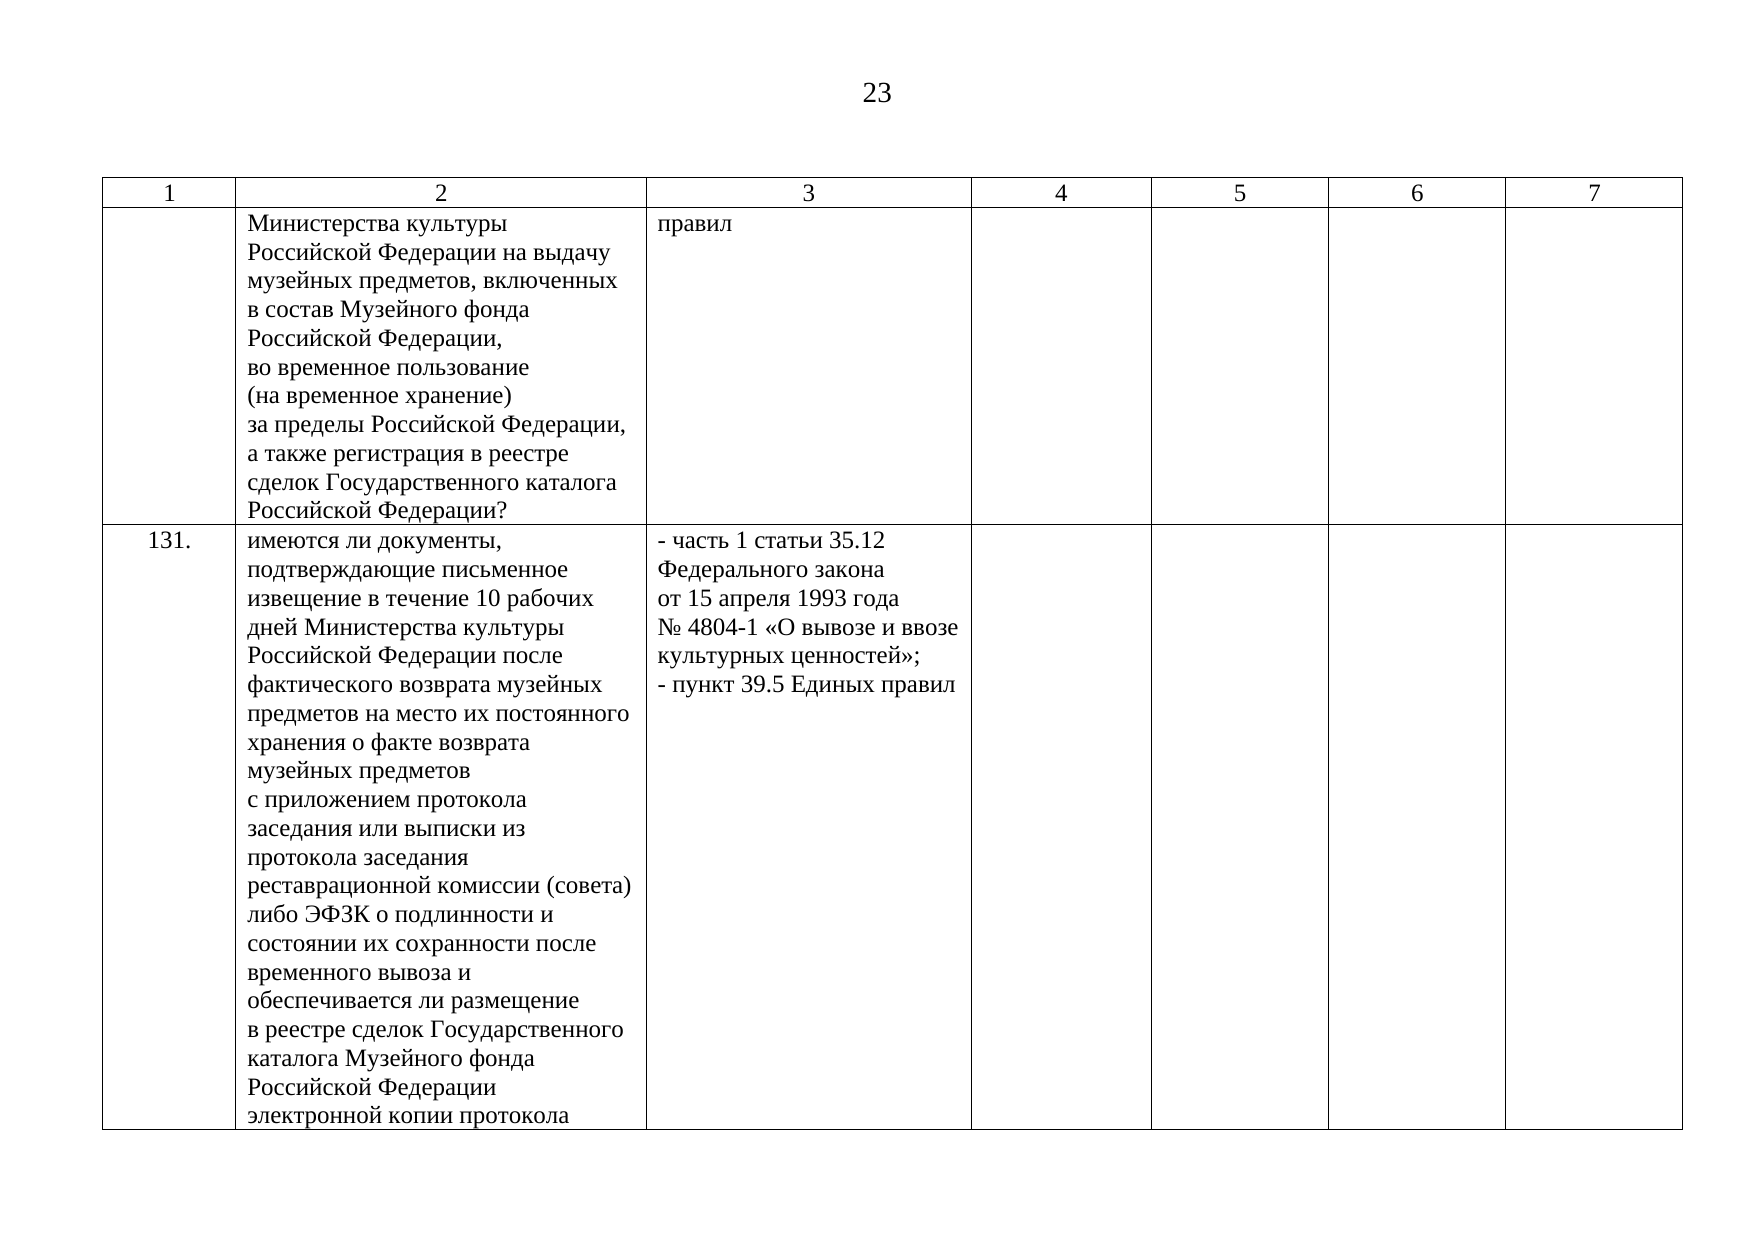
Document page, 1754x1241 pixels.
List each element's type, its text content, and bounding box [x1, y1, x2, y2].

table_header 4 [972, 178, 1151, 207]
table_cell [972, 208, 1151, 524]
table_cell [1506, 208, 1682, 524]
table_header 3 [647, 178, 971, 207]
table_cell имеются ли документы, подтверждающие письменное извещение в течение 10 рабочих дней Министерства культуры Российской Федерации после фактического возврата музейных предметов на место их постоянного хранения о факте возврата музейных предметов с приложением протокола заседания или выписки из протокола заседания реставрационной комиссии (совета) либо ЭФЗК о подлинности и состоянии их сохранности после временного вывоза и обеспечивается ли размещение в реестре сделок Государственного каталога Музейного фонда Российской Федерации электронной копии протокола [236, 525, 646, 1129]
table_cell [103, 208, 235, 524]
table_cell [1152, 208, 1328, 524]
table_header 7 [1506, 178, 1682, 207]
table_cell Министерства культуры Российской Федерации на выдачу музейных предметов, включенных в состав Музейного фонда Российской Федерации, во временное пользование (на временное хранение) за пределы Российской Федерации, а также регистрация в реестре сделок Государственного каталога Российской Федерации? [236, 208, 646, 524]
table_header 2 [236, 178, 646, 207]
table_header 6 [1329, 178, 1505, 207]
table_cell [1152, 525, 1328, 1129]
table_cell правил [647, 208, 971, 524]
table_cell [1329, 208, 1505, 524]
table_header 1 [103, 178, 235, 207]
table_header 5 [1152, 178, 1328, 207]
table_cell [1506, 525, 1682, 1129]
table_cell [1329, 525, 1505, 1129]
table_cell - часть 1 статьи 35.12 Федерального закона от 15 апреля 1993 года № 4804-1 «О вывозе и ввозе культурных ценностей»; - пункт 39.5 Единых правил [647, 525, 971, 1129]
table_cell 131. [103, 525, 235, 1129]
table_cell [972, 525, 1151, 1129]
